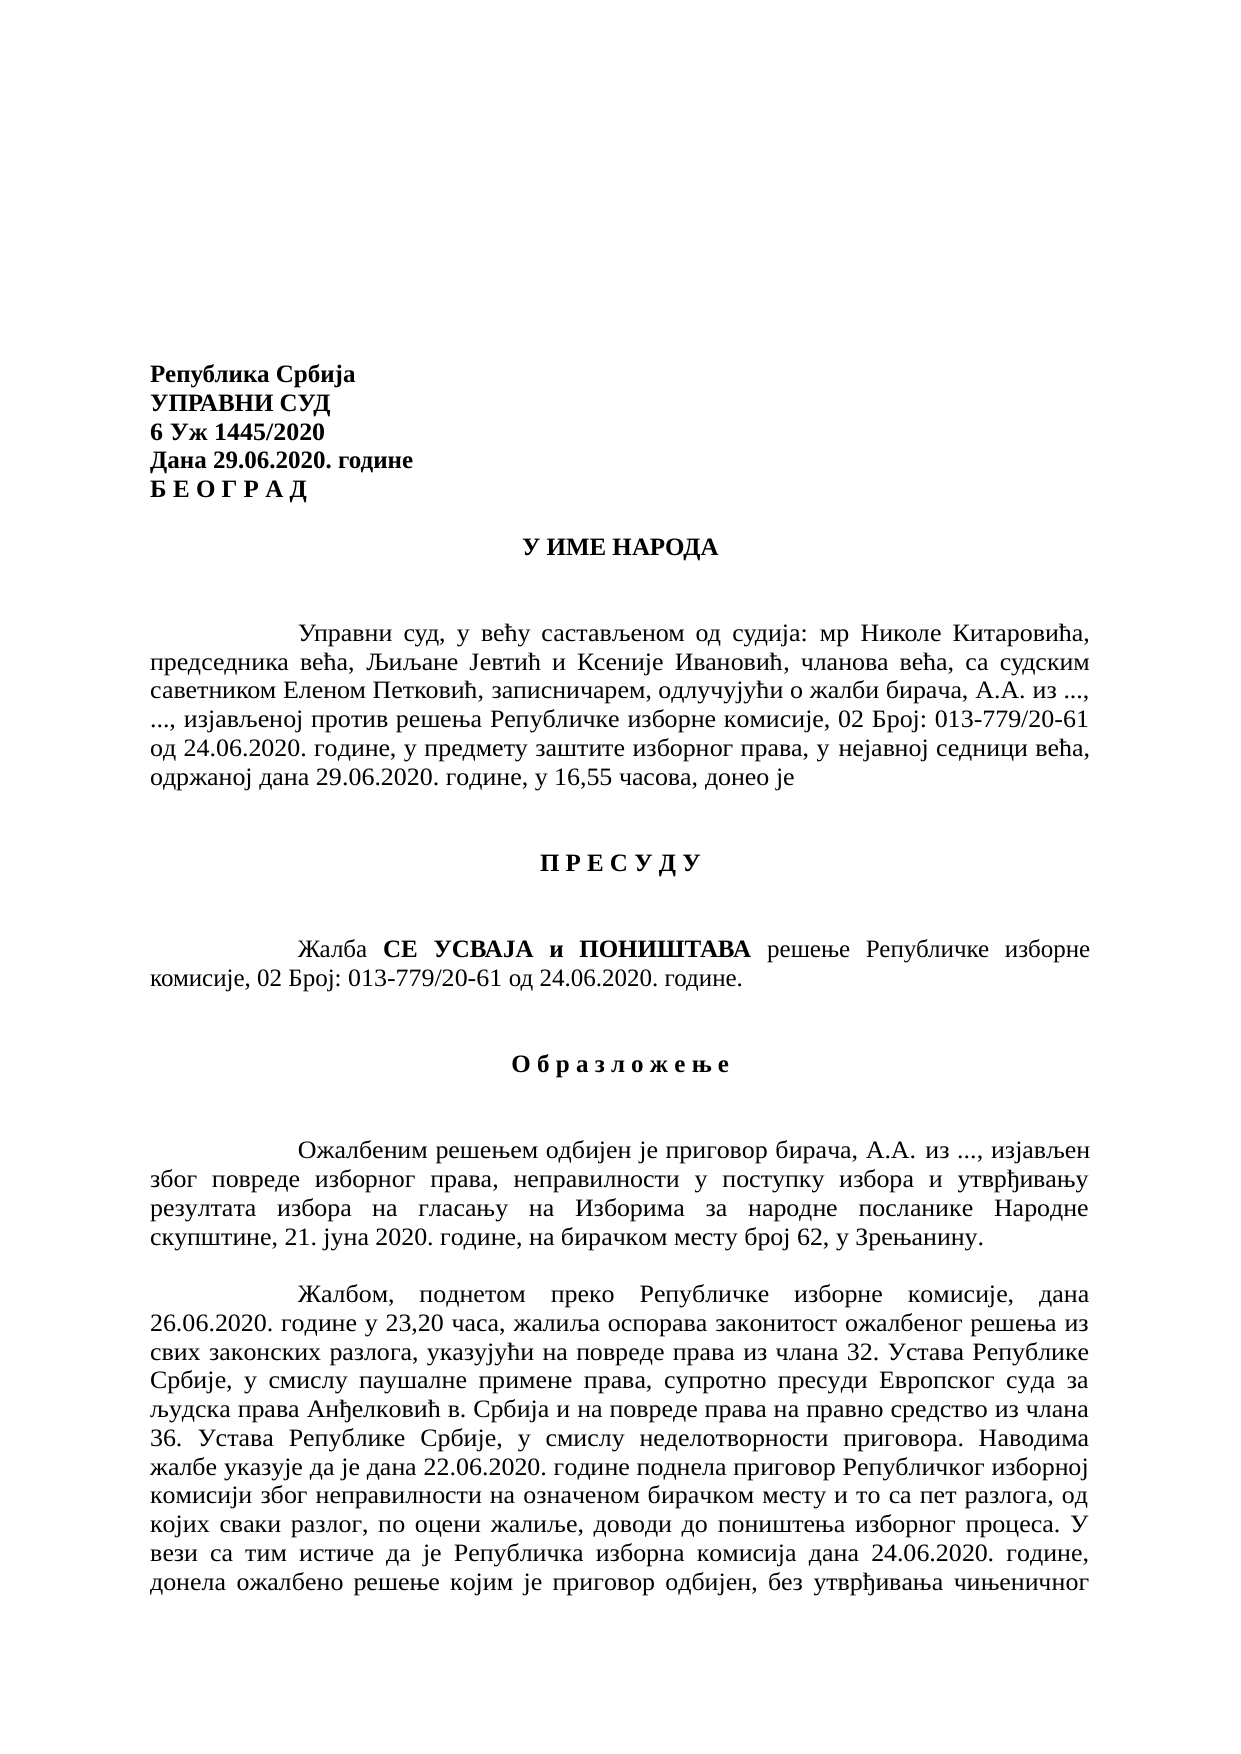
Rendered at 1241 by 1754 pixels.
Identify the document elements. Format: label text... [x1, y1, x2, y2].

text Дана 29.06.2020. године [150, 445, 1090, 474]
text Б Е О Г Р А Д [150, 474, 1090, 503]
text УПРАВНИ СУД [150, 388, 1090, 417]
text П Р Е С У Д У [150, 848, 1090, 877]
text Управни суд, у већу састављеном од судија: мр Николе Китаровића, председника већа, Љиљане Јевтић и Ксеније Ивановић, чланова већа, са судским саветником Еленом Петковић, записничарем, одлучујући о жалби бирача, A.A. из ..., ..., изјављеној против решења Републичке изборне комисије, 02 Број: 013-779/20-61 од 24.06.2020. године, у предмету заштите изборног права, у нејавној седници већа, одржаној дана 29.06.2020. године, у 16,55 часова, донео је [150, 618, 1090, 790]
text Република Србија [150, 148, 1090, 388]
text Жалбом, поднетом преко Републичке изборне комисије, дана 26.06.2020. године у 23,20 часа, жалиља оспорава законитост ожалбеног решења из свих законских разлога, указујући на повреде права из члана 32. Устава Републике Србије, у смислу паушалне примене права, супротно пресуди Европског суда за људска права Анђелковић в. Србија и на повреде права на правно средство из члана 36. Устава Републике Србије, у смислу неделотворности приговора. Наводима жалбе указује да је дана 22.06.2020. године поднела приговор Републичког изборној комисији због неправилности на означеном бирачком месту и то са пет разлога, од којих сваки разлог, по оцени жалиље, доводи до поништења изборног процеса. У вези са тим истиче да је Републичка изборна комисија дана 24.06.2020. године, донела ожалбено решење којим је приговор одбијен, без утврђивања чињеничног [150, 1279, 1090, 1595]
text У ИМЕ НАРОДА [150, 532, 1090, 560]
text Жалба СЕ УСВАЈА и ПОНИШТАВА решење Републичке изборне комисије, 02 Број: 013-779/20-61 од 24.06.2020. године. [150, 934, 1090, 992]
text Ожалбеним решењем одбијен је приговор бирача, A.A. из ..., изјављен због повреде изборног права, неправилности у поступку избора и утврђивању резултата избора на гласању на Изборима за народне посланике Народне скупштине, 21. јуна 2020. године, на бирачком месту број 62, у Зрењанину. [150, 1135, 1090, 1250]
text О б р а з л о ж е њ е [150, 1049, 1090, 1078]
text 6 Уж 1445/2020 [150, 417, 1090, 445]
